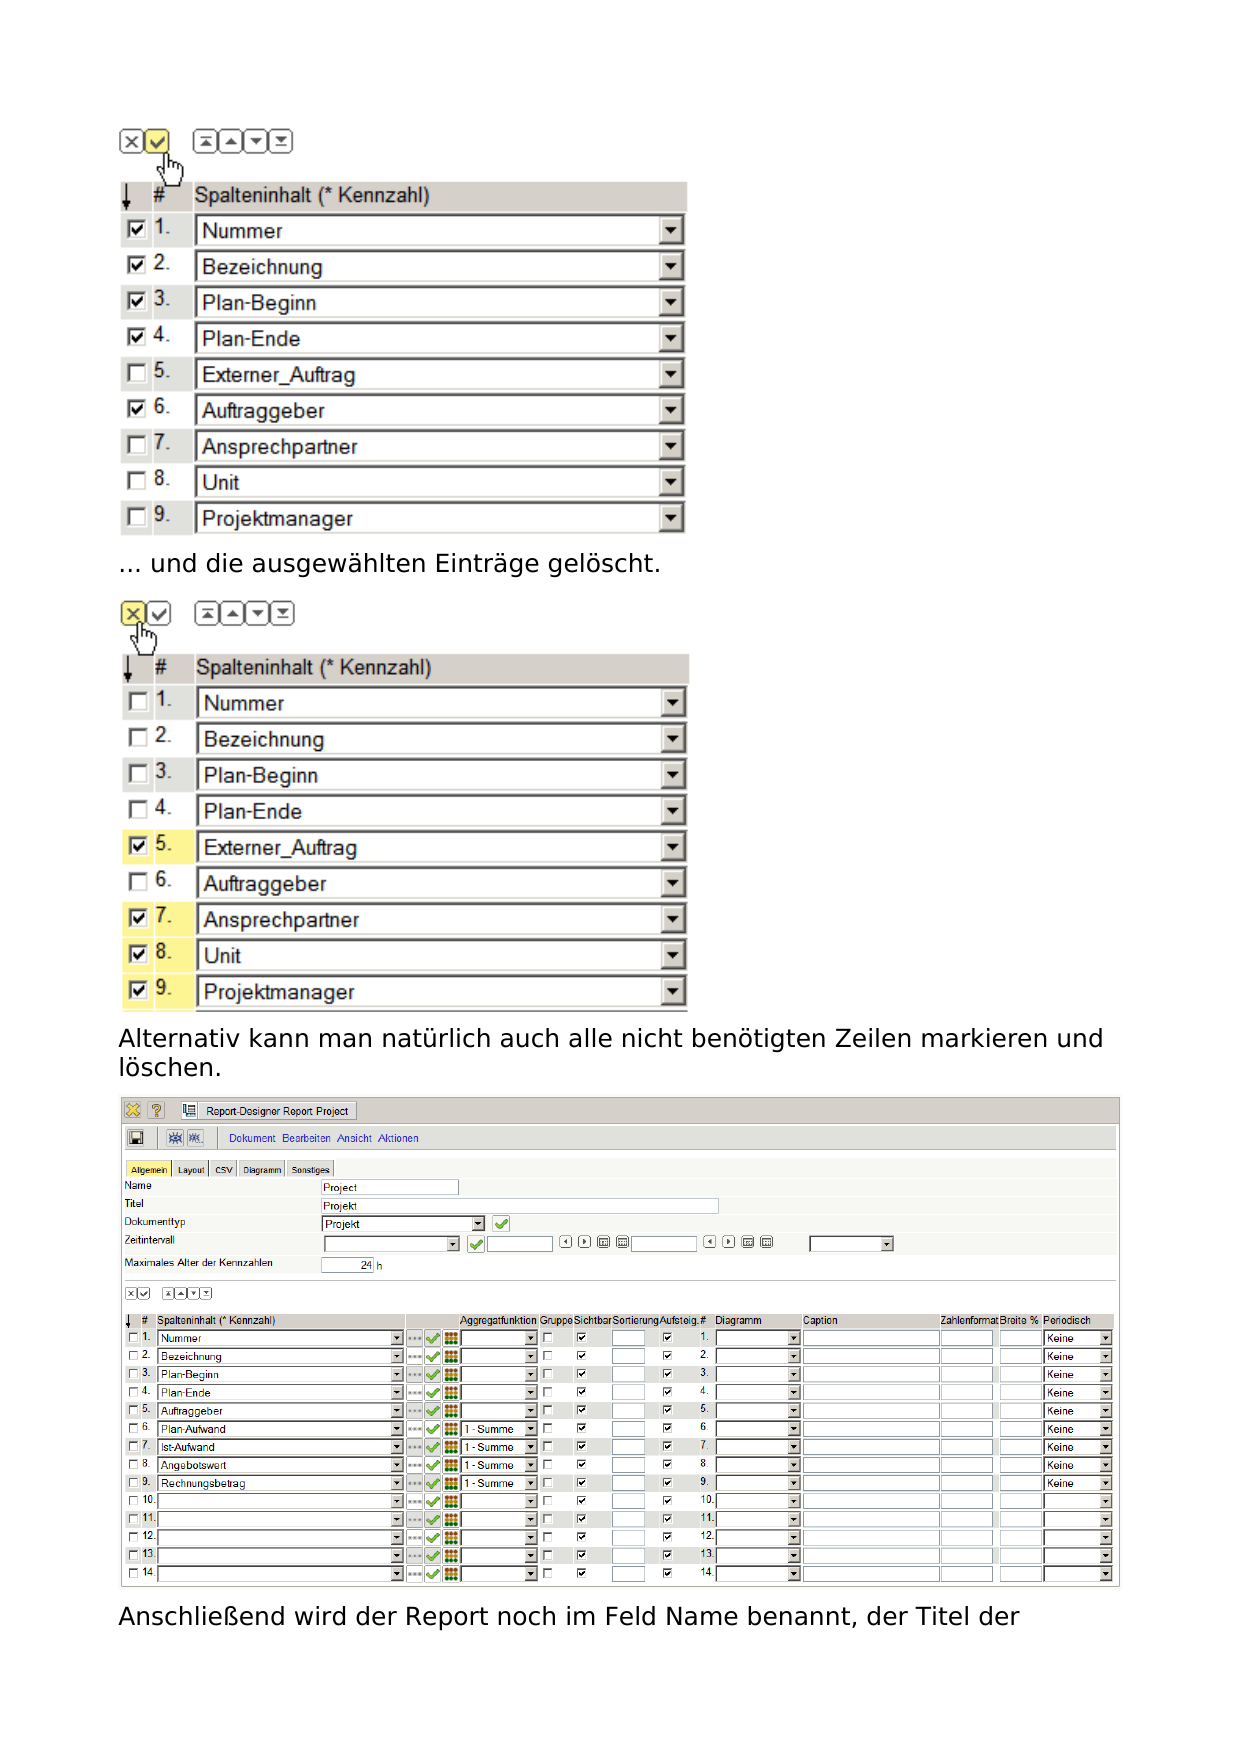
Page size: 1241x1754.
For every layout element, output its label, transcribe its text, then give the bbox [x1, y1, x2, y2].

picture [118, 591, 690, 1012]
text Anschließend wird der Report noch im Feld Name benannt, der Titel der [118, 1602, 1122, 1631]
picture [118, 1094, 1123, 1590]
text Alternativ kann man natürlich auch alle nicht benötigten Zeilen markieren und löschen. [118, 1024, 1122, 1082]
text ... und die ausgewählten Einträge gelöscht. [118, 549, 1122, 578]
picture [118, 118, 689, 537]
